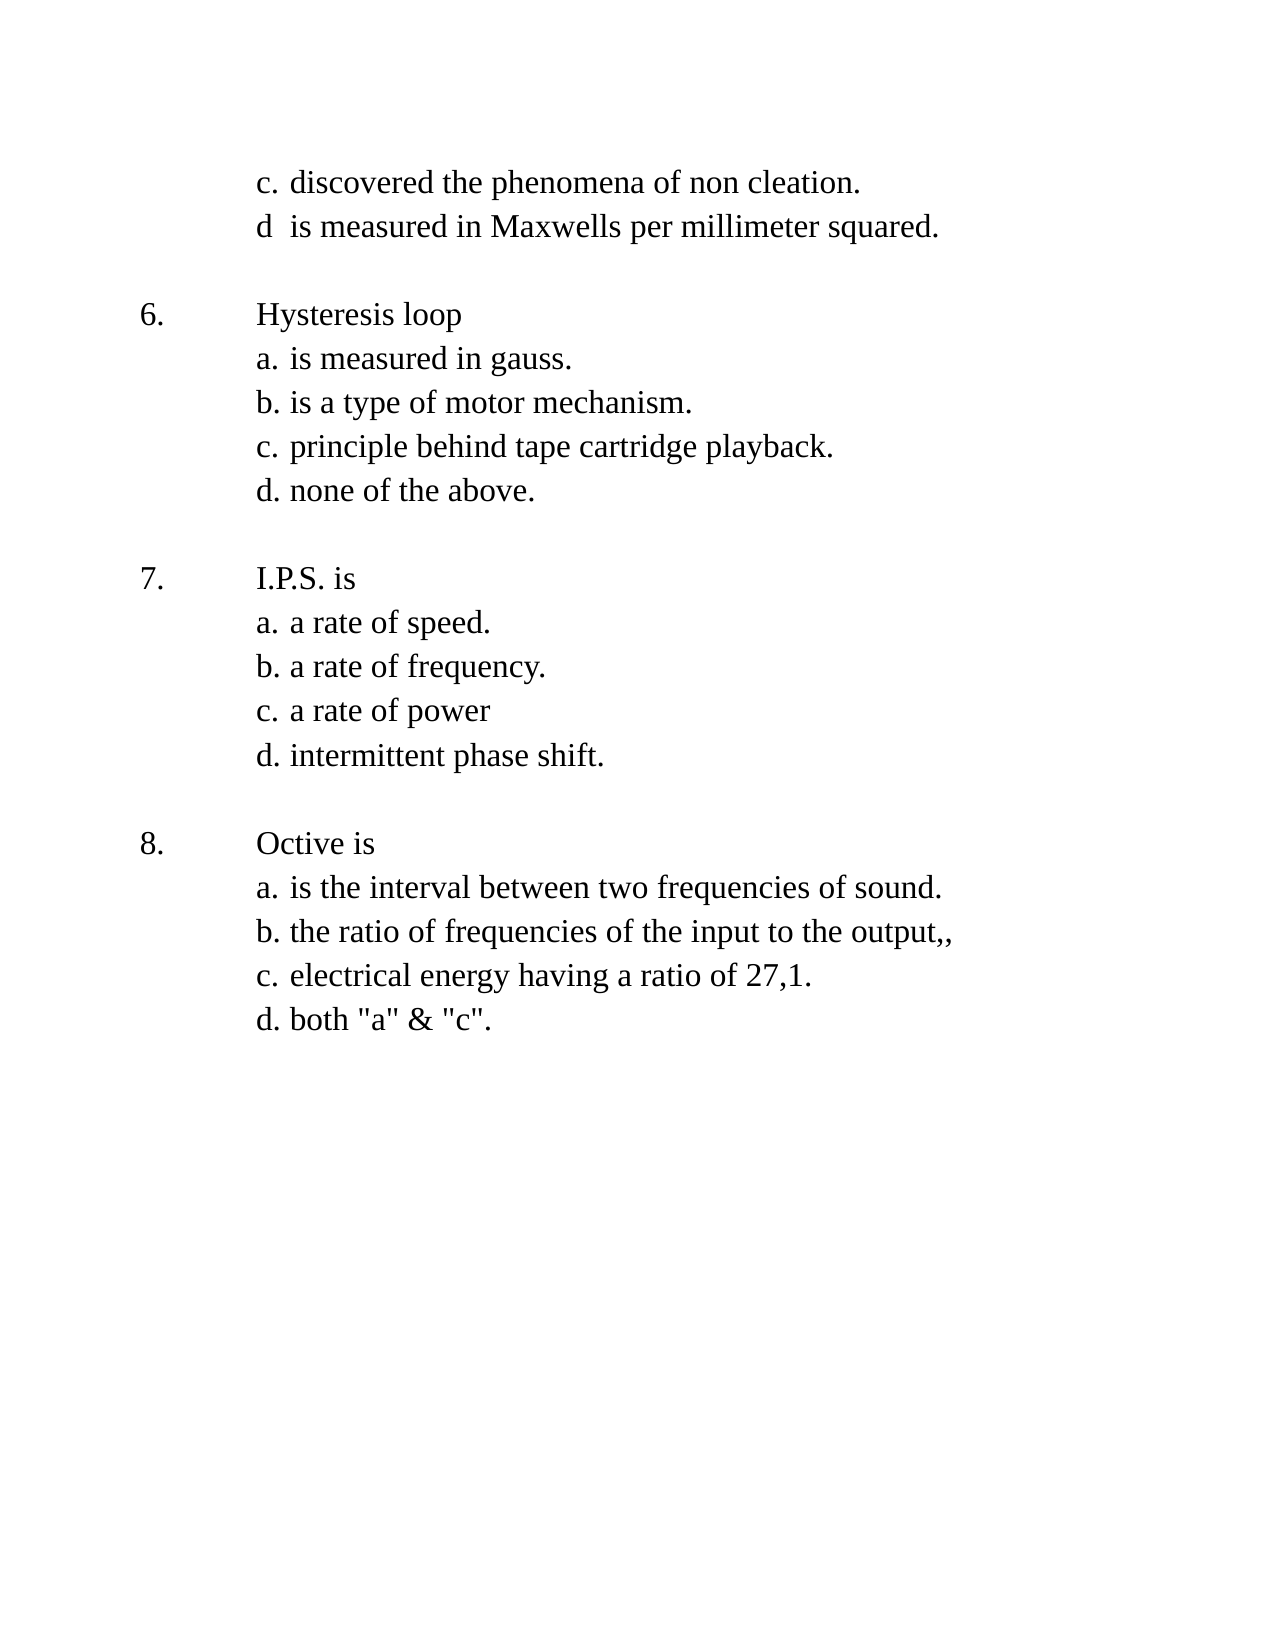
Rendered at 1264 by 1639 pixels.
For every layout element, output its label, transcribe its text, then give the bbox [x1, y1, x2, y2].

text c. discovered the phenomena of non cleation. [139, 162, 1099, 200]
text b. is a type of motor mechanism. [139, 382, 1099, 421]
text d is measured in Maxwells per millimeter squared. [139, 206, 1099, 244]
text 6. Hysteresis loop [139, 294, 1099, 332]
text a. is measured in gauss. [139, 338, 1099, 377]
text d. none of the above. [139, 470, 1099, 509]
text a. is the interval between two frequencies of sound. [139, 867, 1099, 905]
text 7. I.P.S. is [139, 558, 1099, 597]
text 8. Octive is [139, 823, 1099, 861]
text c. electrical energy having a ratio of 27,1. [139, 955, 1099, 993]
text b. a rate of frequency. c. a rate of power [139, 647, 1099, 729]
text d. intermittent phase shift. [139, 735, 1099, 773]
text d. both "a" & "c". [139, 999, 1099, 1037]
text b. the ratio of frequencies of the input to the output,, [139, 911, 1099, 949]
text c. principle behind tape cartridge playback. [139, 426, 1099, 465]
text a. a rate of speed. [139, 603, 1099, 641]
